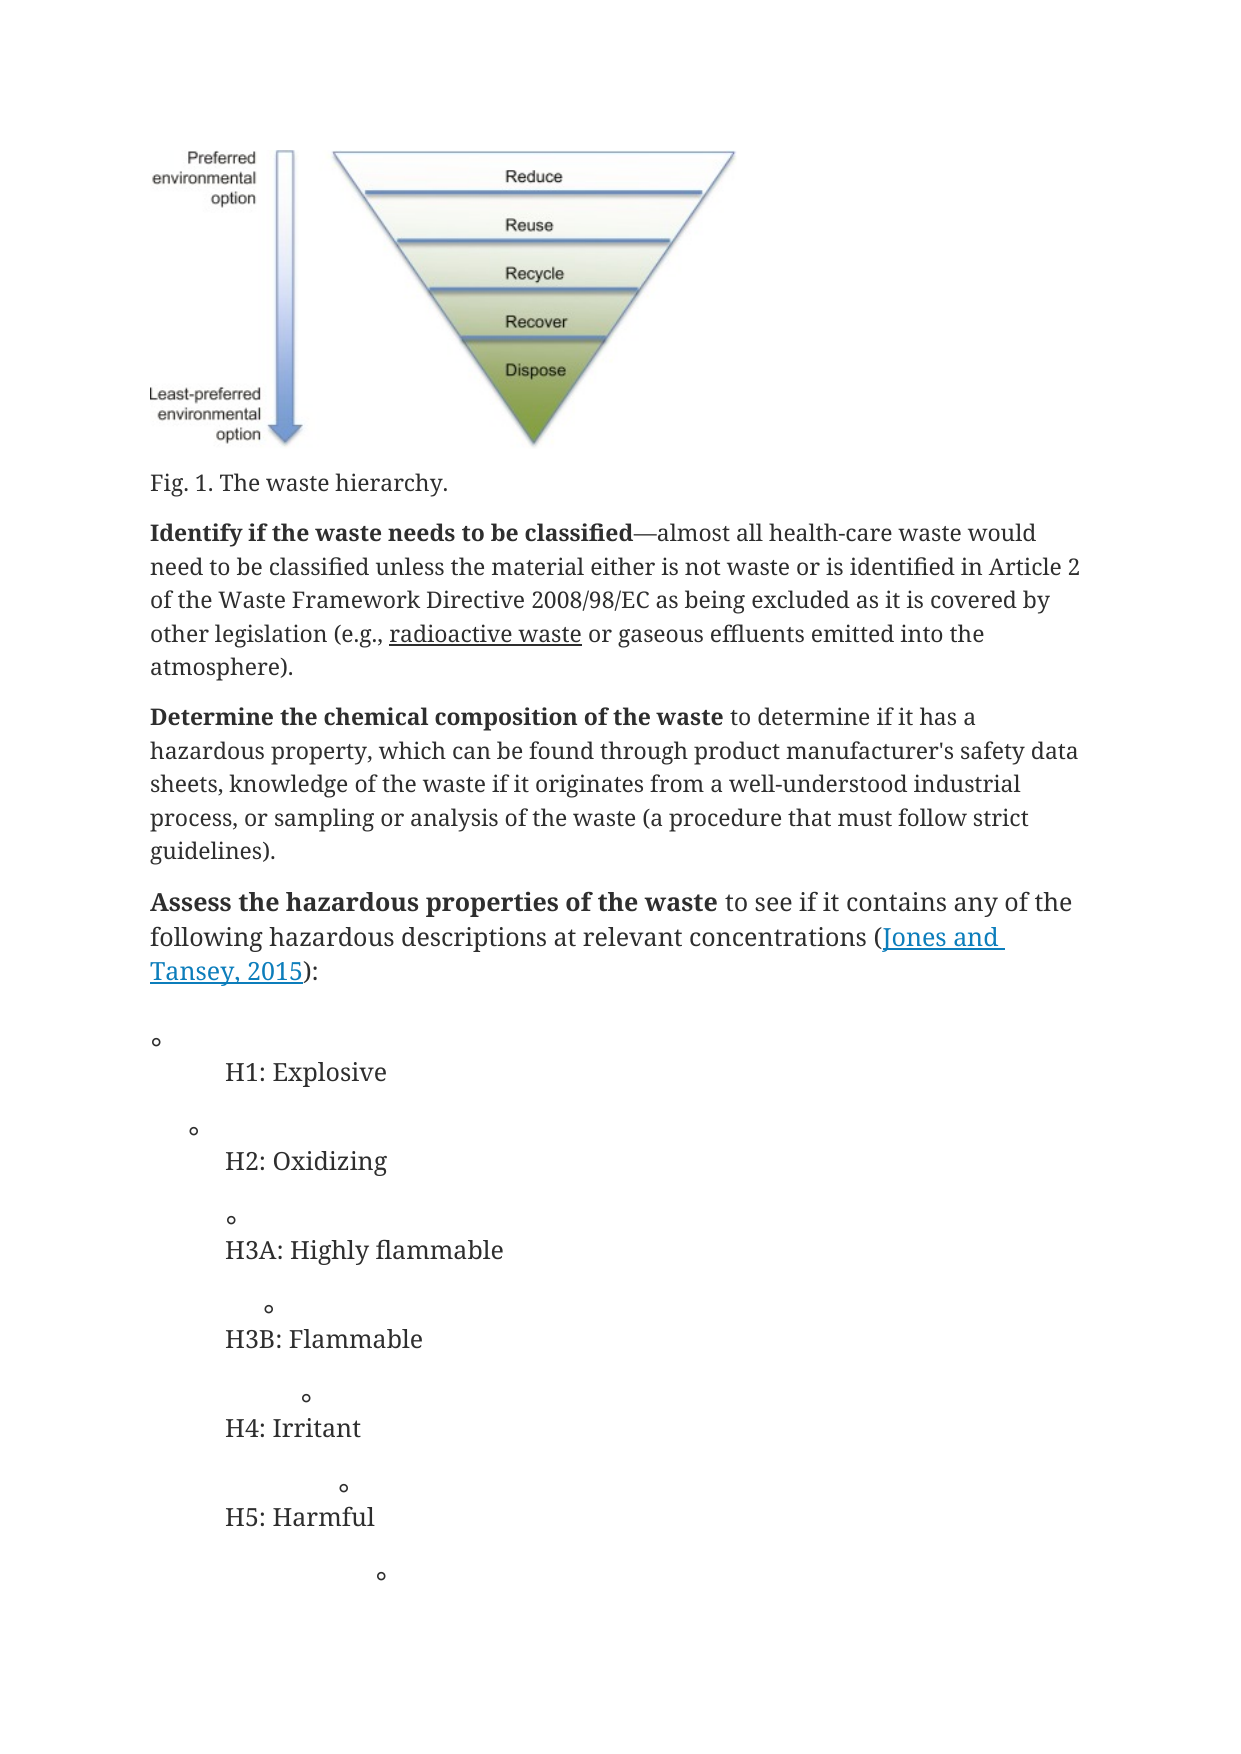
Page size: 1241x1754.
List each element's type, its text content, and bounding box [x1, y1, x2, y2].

text H5: Harmful [225, 1500, 1090, 1534]
text ∘ [187, 1114, 1087, 1144]
text ∘ [337, 1470, 1087, 1500]
text ∘ [225, 1203, 1087, 1233]
text H3A: Highly flammable [225, 1233, 1090, 1267]
text ∘ [300, 1381, 1087, 1411]
text ∘ [150, 1025, 1087, 1055]
text H4: Irritant [225, 1411, 1090, 1445]
text H2: Oxidizing [225, 1144, 1090, 1178]
text Identify if the waste needs to be classified—almost all health-care waste would need to be classified unless the material either is not waste or is identified in Article 2 of the Waste Framework Directive 2008/98/EC as being excluded as it is covered by other legislation (e.g., radioactive waste or gaseous effluents emitted into the atmosphere). [150, 517, 1090, 682]
text Determine the chemical composition of the waste to determine if it has a hazardous property, which can be found through product manufacturer's safety data sheets, knowledge of the waste if it originates from a well-understood industrial process, or sampling or analysis of the waste (a procedure that must follow strict guidelines). [150, 701, 1090, 866]
text Assess the hazardous properties of the waste to see if it contains any of the following hazardous descriptions at relevant concentrations (Jones and Tansey, 2015): [150, 885, 1090, 987]
text ∘ [262, 1292, 1087, 1322]
text H1: Explosive [225, 1055, 1090, 1089]
text H3B: Flammable [225, 1322, 1090, 1356]
text Fig. 1. The waste hierarchy. [150, 467, 1090, 498]
text ∘ [375, 1559, 1087, 1589]
